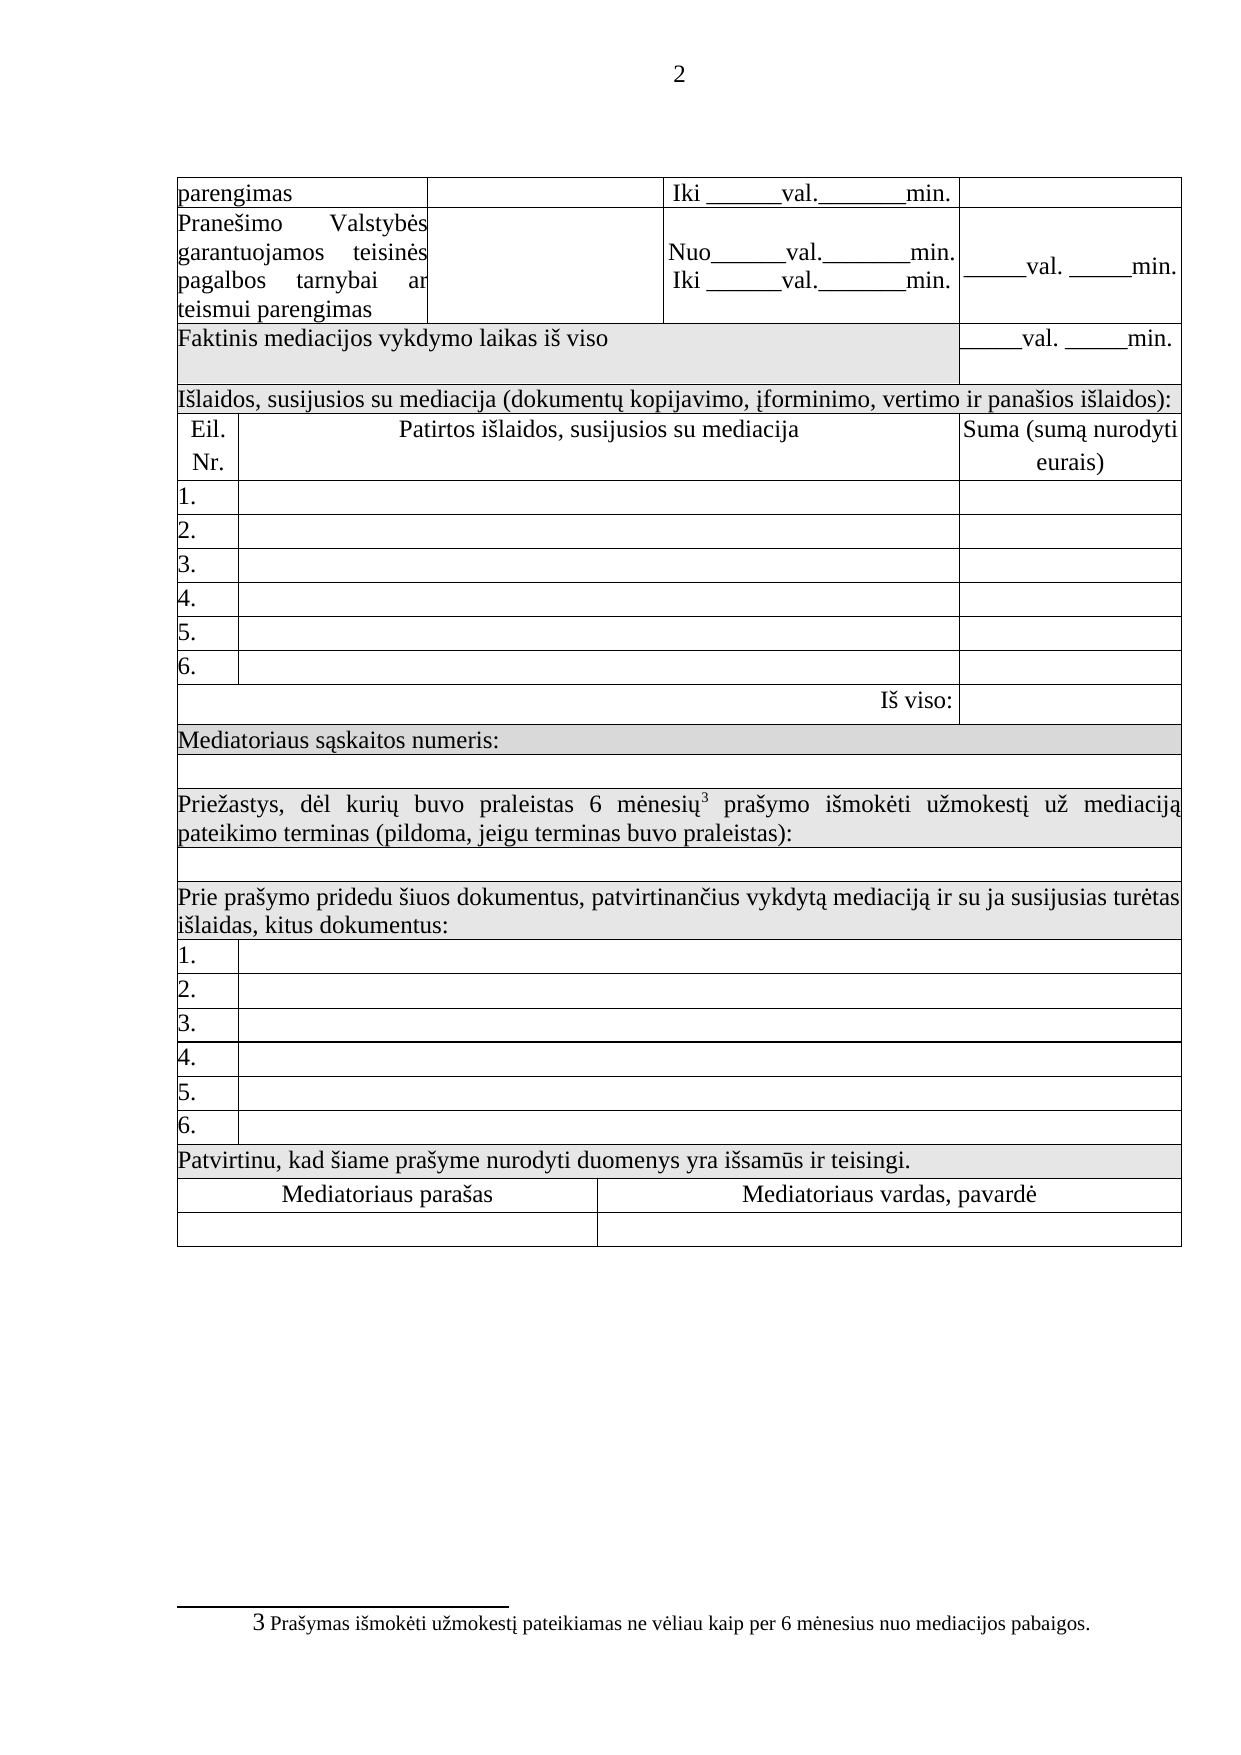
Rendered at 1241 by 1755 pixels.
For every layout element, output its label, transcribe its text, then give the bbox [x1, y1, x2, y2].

table_cell [239, 1111, 1181, 1144]
table_cell [960, 617, 1181, 650]
table_cell Patvirtinu, kad šiame prašyme nurodyti duomenys yra išsamūs ir teisingi. [178, 1145, 1181, 1178]
table_cell [960, 685, 1181, 724]
table_cell [960, 515, 1181, 548]
table_cell Eil. Nr. [178, 414, 238, 480]
table_cell 6. [178, 1111, 238, 1144]
table_cell Mediatoriaus parašas [178, 1179, 597, 1212]
table_cell [178, 755, 1181, 788]
table_cell 5. [178, 617, 238, 650]
table_cell 4. [178, 1043, 238, 1076]
table_cell [178, 848, 1181, 881]
table_cell Iki ______val._______min. [664, 178, 959, 207]
table_cell 1. [178, 940, 238, 973]
table_cell [960, 651, 1181, 684]
table_cell Pranešimo Valstybės garantuojamos teisinės pagalbos tarnybai ar teismui parengimas [178, 208, 427, 323]
table_cell Nuo______val._______min. Iki ______val._______min. [664, 208, 959, 323]
table_cell _____val. _____min. [960, 208, 1181, 323]
table_cell Iš viso: [178, 685, 959, 724]
table_cell Patirtos išlaidos, susijusios su mediacija [239, 414, 959, 480]
table_cell Mediatoriaus vardas, pavardė [598, 1179, 1181, 1212]
table_cell [239, 1077, 1181, 1109]
table_cell Priežastys, dėl kurių buvo praleistas 6 mėnesių prašymo išmokėti užmokestį už mediaciją pateikimo terminas (pildoma, jeigu terminas buvo praleistas): [178, 789, 1181, 847]
table_cell 4. [178, 583, 238, 616]
table_cell [178, 1213, 597, 1246]
table_cell [960, 481, 1181, 514]
table_cell [239, 974, 1181, 1007]
table_cell [239, 481, 959, 514]
table_cell [960, 583, 1181, 616]
table_cell [960, 178, 1181, 207]
table_cell [239, 1043, 1181, 1076]
table_cell Suma (sumą nurodyti eurais) [960, 414, 1181, 480]
table_cell Prie prašymo pridedu šiuos dokumentus, patvirtinančius vykdytą mediaciją ir su ja susijusias turėtas išlaidas, kitus dokumentus: [178, 882, 1181, 939]
table_cell [428, 178, 663, 207]
table_cell Mediatoriaus sąskaitos numeris: [178, 725, 1181, 754]
table_cell [598, 1213, 1181, 1246]
table_cell Faktinis mediacijos vykdymo laikas iš viso [178, 324, 959, 383]
table_cell [239, 549, 959, 582]
table_cell _____val. _____min. [960, 324, 1181, 383]
table_cell 2. [178, 974, 238, 1007]
table_cell 6. [178, 651, 238, 684]
table_cell [960, 549, 1181, 582]
table_cell Išlaidos, susijusios su mediacija (dokumentų kopijavimo, įforminimo, vertimo ir panašios išlaidos): [178, 385, 1181, 413]
table_cell [239, 515, 959, 548]
table_cell [239, 940, 1181, 973]
table_cell 1. [178, 481, 238, 514]
table_cell [239, 617, 959, 650]
table_cell parengimas [178, 178, 427, 207]
table_cell 2. [178, 515, 238, 548]
table_cell [239, 1009, 1181, 1041]
table_cell [239, 651, 959, 684]
table_cell 3. [178, 1009, 238, 1041]
table_cell 5. [178, 1077, 238, 1109]
table_cell [428, 208, 663, 323]
table_cell 3. [178, 549, 238, 582]
table_cell [239, 583, 959, 616]
